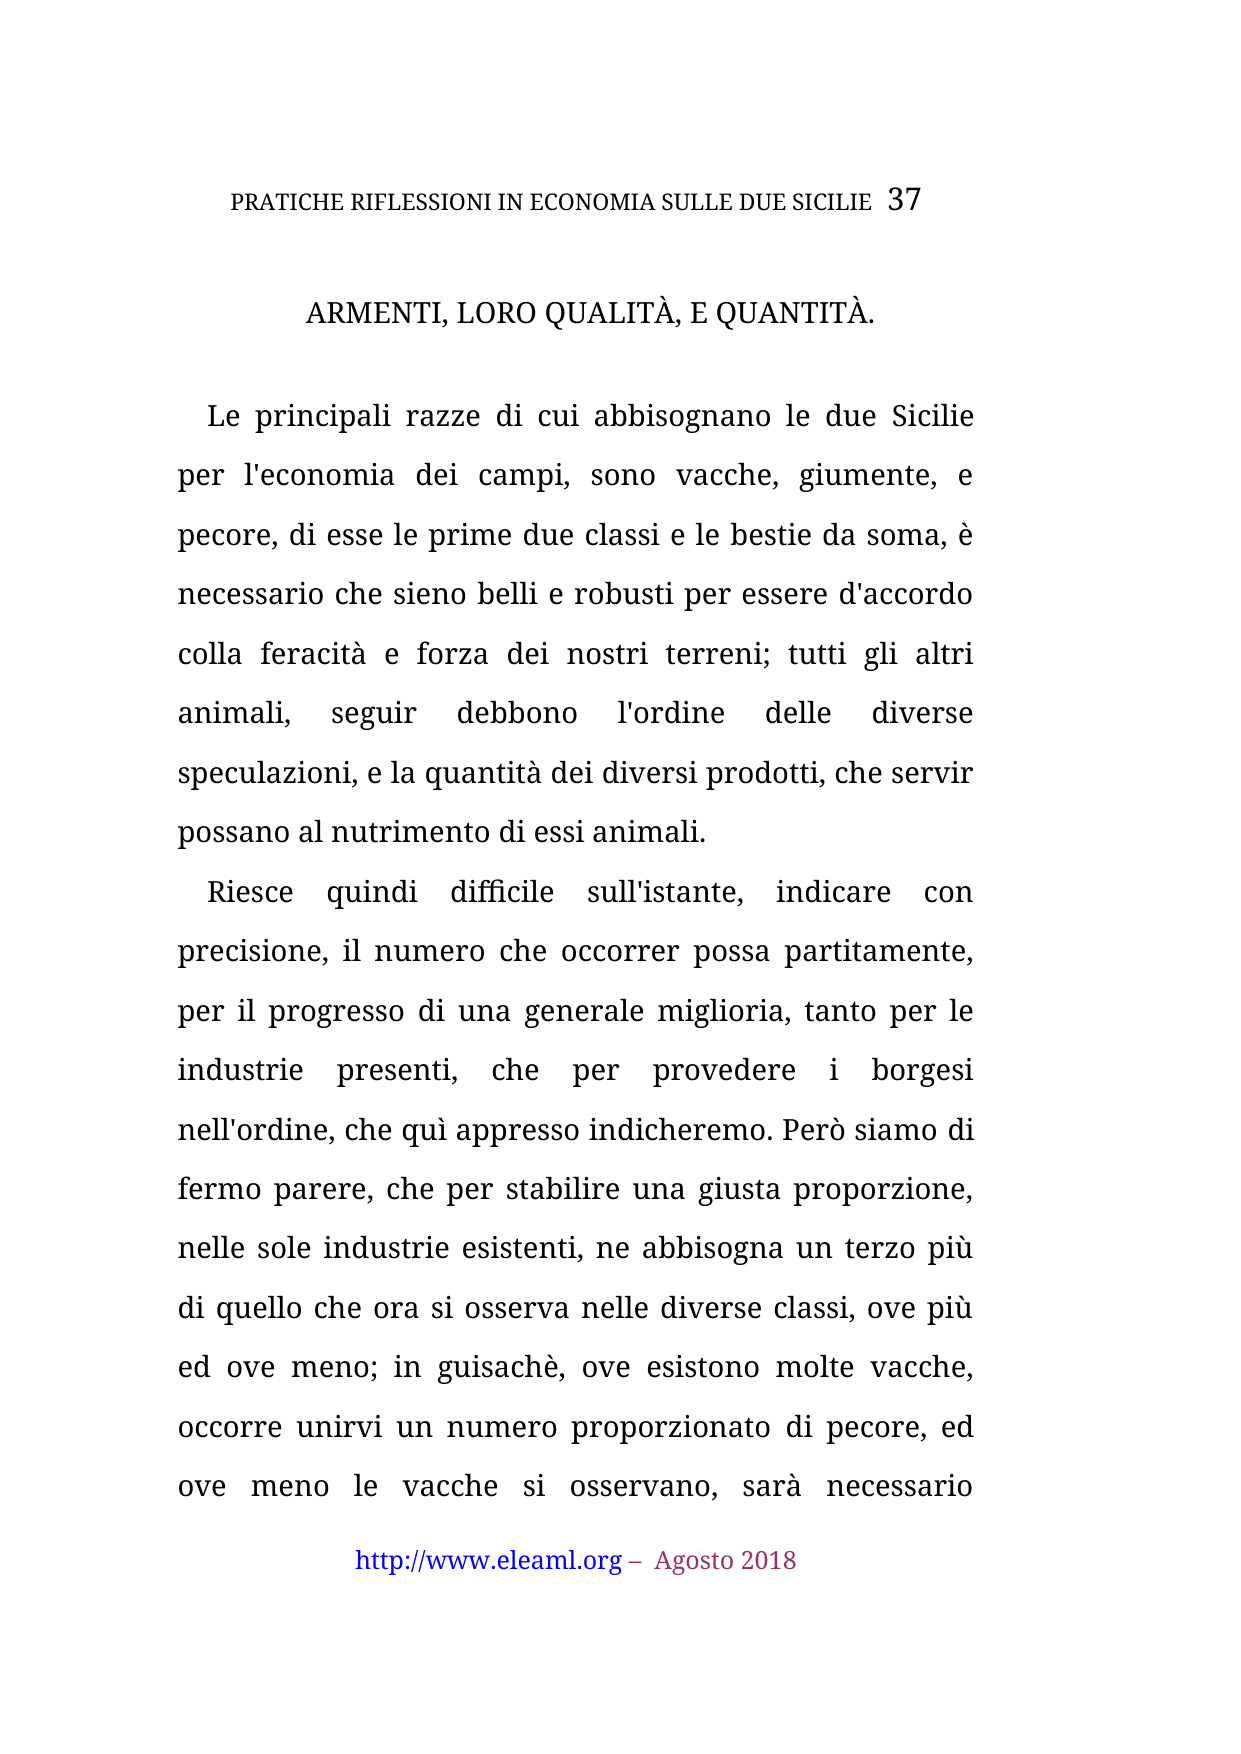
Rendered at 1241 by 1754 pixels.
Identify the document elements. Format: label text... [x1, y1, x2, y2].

text Riesce quindi difficile sull'istante, indicare con precisione, il numero che occorrer possa partitamente, per il progresso di una generale miglioria, tanto per le industrie presenti, che per provedere i borgesi nell'ordine, che quì appresso indicheremo. Però siamo di fermo parere, che per stabilire una giusta proporzione, nelle sole industrie esistenti, ne abbisogna un terzo più di quello che ora si osserva nelle diverse classi, ove più ed ove meno; in guisachè, ove esistono molte vacche, occorre unirvi un numero proporzionato di pecore, ed ove meno le vacche si osservano, sarà necessario [177, 871, 974, 1505]
text Le principali razze di cui abbisognano le due Sicilie per l'economia dei campi, sono vacche, giumente, e pecore, di esse le prime due classi e le bestie da soma, è necessario che sieno belli e robusti per essere d'accordo colla feracità e forza dei nostri terreni; tutti gli altri animali, seguir debbono l'ordine delle diverse speculazioni, e la quantità dei diversi prodotti, che servir possano al nutrimento di essi animali. [177, 395, 974, 851]
text ARMENTI, LORO QUALITÀ, E QUANTITÀ. [177, 292, 974, 332]
